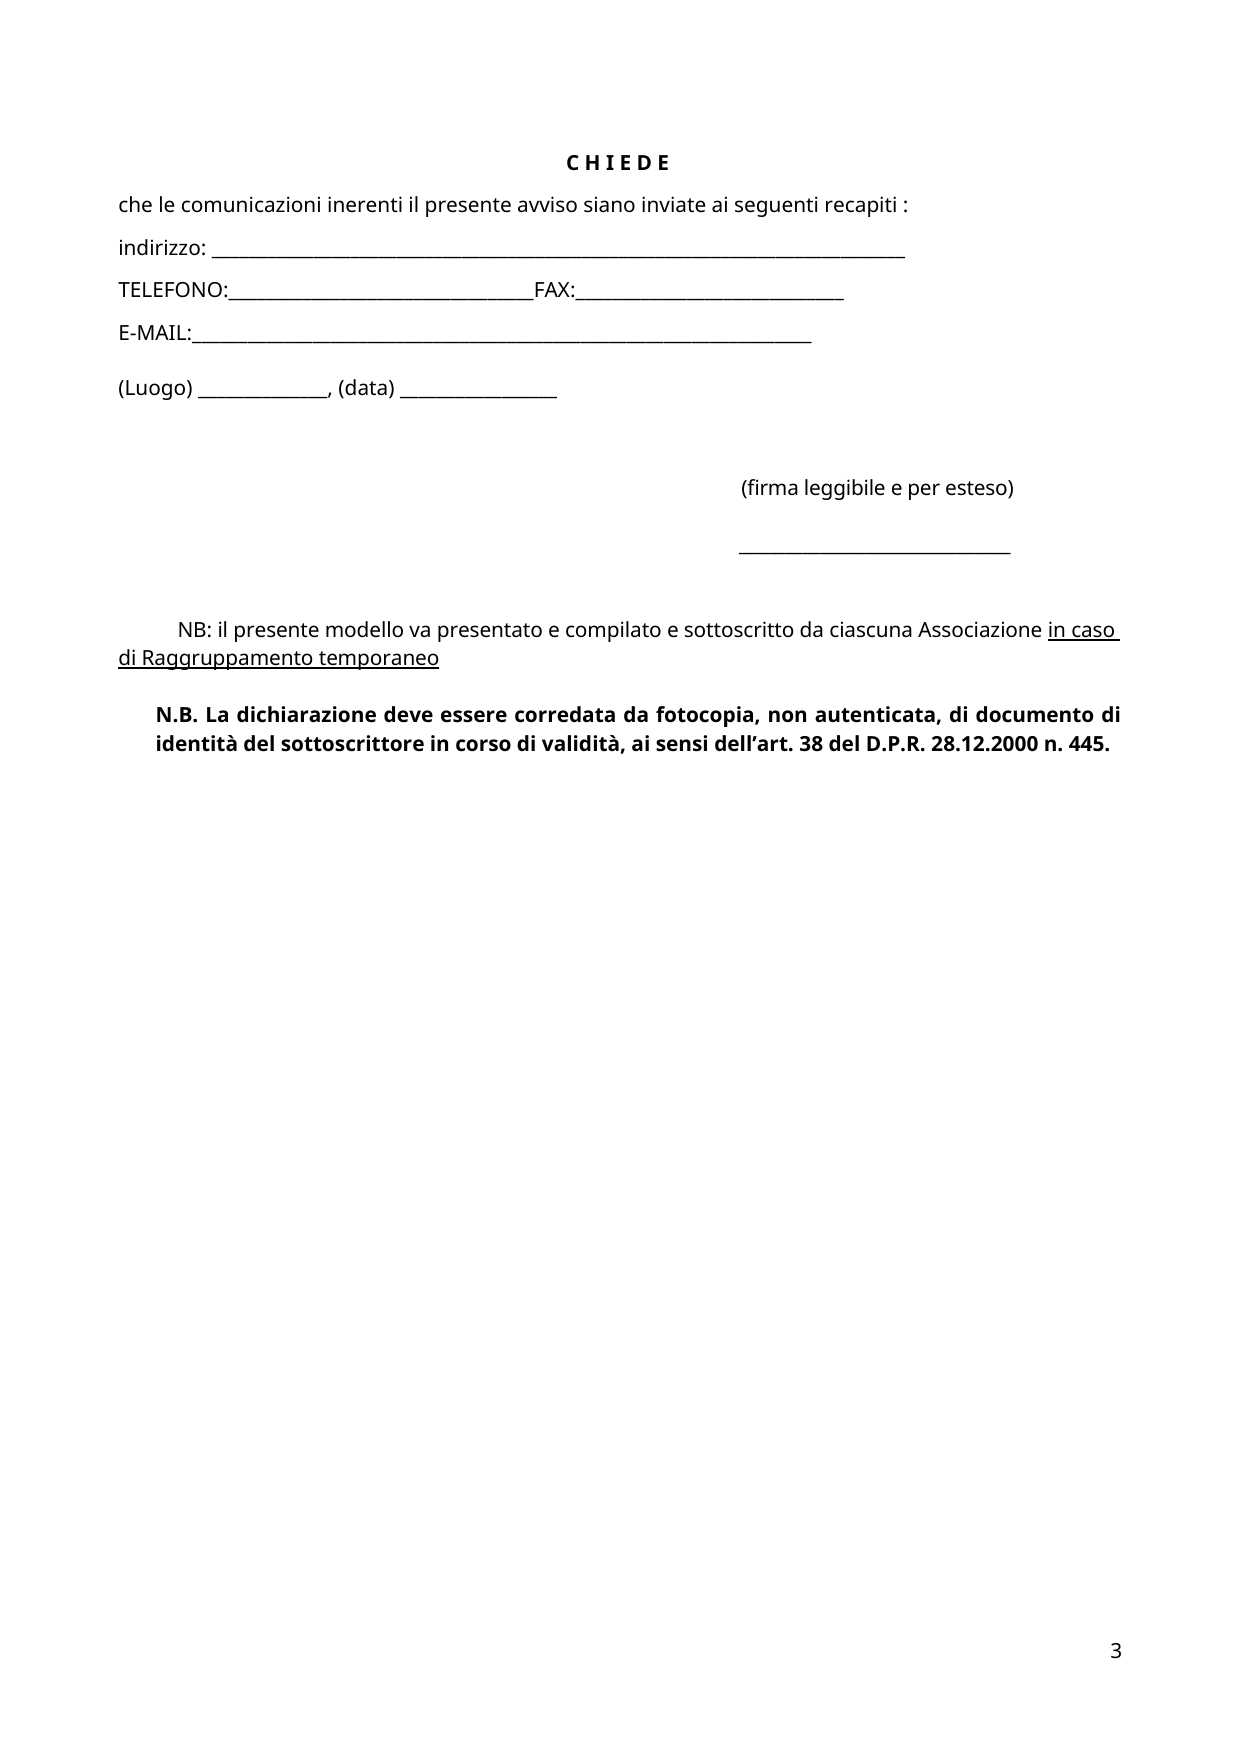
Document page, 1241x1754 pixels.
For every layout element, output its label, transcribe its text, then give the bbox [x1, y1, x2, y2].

text N.B. La dichiarazione deve essere corredata da fotocopia, non autenticata, di documento di identità del sottoscrittore in corso di validità, ai sensi dell’art. 38 del D.P.R. 28.12.2000 n. 445. [155, 700, 1122, 757]
text (Luogo) ______________, (data) _________________ [118, 373, 1122, 402]
text TELEFONO:_________________________________FAX:_____________________________ [118, 276, 1122, 304]
table_header (firma leggibile e per esteso) ______________________________ [620, 416, 1129, 558]
subtitle C H I E D E [118, 148, 1122, 176]
text E-MAIL:___________________________________________________________________ [118, 318, 1122, 347]
text NB: il presente modello va presentato e compilato e sottoscritto da ciascuna Associazione in caso di Raggruppamento temporaneo [118, 615, 1122, 672]
text che le comunicazioni inerenti il presente avviso siano inviate ai seguenti recapiti : [118, 190, 1122, 219]
text indirizzo: ___________________________________________________________________________ [118, 233, 1122, 261]
table_header [111, 416, 620, 558]
